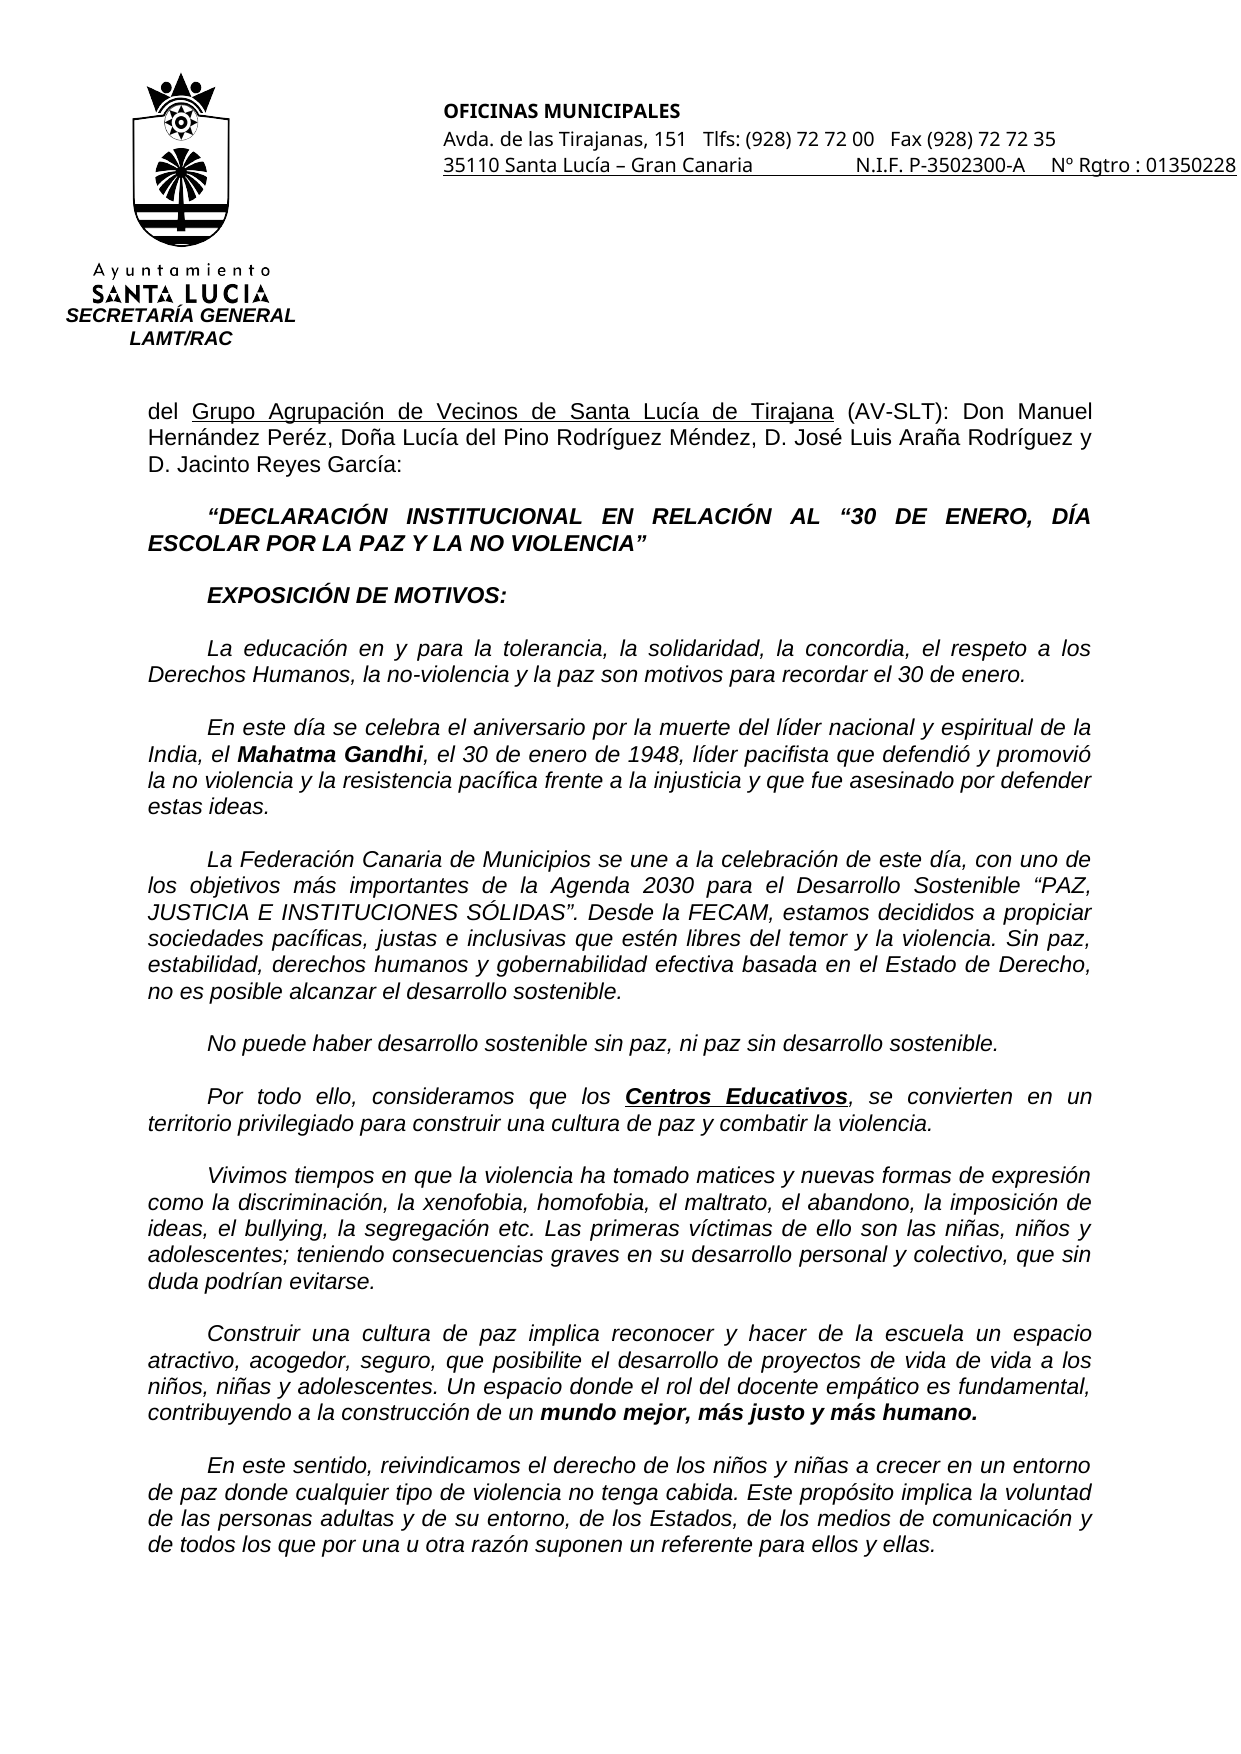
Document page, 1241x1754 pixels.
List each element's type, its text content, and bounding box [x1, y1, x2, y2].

text “DECLARACIÓN INSTITUCIONAL EN RELACIÓN AL “30 DE ENERO, DÍA ESCOLAR POR LA PAZ Y LA NO VIOLENCIA” [148, 503, 1092, 556]
text En este día se celebra el aniversario por la muerte del líder nacional y espiritual de la India, el Mahatma Gandhi, el 30 de enero de 1948, líder pacifista que defendió y promovió la no violencia y la resistencia pacífica frente a la injusticia y que fue asesinado por defender estas ideas. [148, 714, 1092, 819]
text La educación en y para la tolerancia, la solidaridad, la concordia, el respeto a los Derechos Humanos, la no-violencia y la paz son motivos para recordar el 30 de enero. [148, 635, 1092, 688]
text La Federación Canaria de Municipios se une a la celebración de este día, con uno de los objetivos más importantes de la Agenda 2030 para el Desarrollo Sostenible “PAZ, JUSTICIA E INSTITUCIONES SÓLIDAS”. Desde la FECAM, estamos decididos a propiciar sociedades pacíficas, justas e inclusivas que estén libres del temor y la violencia. Sin paz, estabilidad, derechos humanos y gobernabilidad efectiva basada en el Estado de Derecho, no es posible alcanzar el desarrollo sostenible. [148, 846, 1092, 1004]
text Vivimos tiempos en que la violencia ha tomado matices y nuevas formas de expresión como la discriminación, la xenofobia, homofobia, el maltrato, el abandono, la imposición de ideas, el bullying, la segregación etc. Las primeras víctimas de ello son las niñas, niños y adolescentes; teniendo consecuencias graves en su desarrollo personal y colectivo, que sin duda podrían evitarse. [148, 1162, 1092, 1294]
text En este sentido, reivindicamos el derecho de los niños y niñas a crecer en un entorno de paz donde cualquier tipo de violencia no tenga cabida. Este propósito implica la voluntad de las personas adultas y de su entorno, de los Estados, de los medios de comunicación y de todos los que por una u otra razón suponen un referente para ellos y ellas. [148, 1452, 1092, 1557]
text del Grupo Agrupación de Vecinos de Santa Lucía de Tirajana (AV-SLT): Don Manuel Hernández Peréz, Doña Lucía del Pino Rodríguez Méndez, D. José Luis Araña Rodríguez y D. Jacinto Reyes García: [148, 398, 1092, 477]
text No puede haber desarrollo sostenible sin paz, ni paz sin desarrollo sostenible. [148, 1030, 1092, 1057]
text EXPOSICIÓN DE MOTIVOS: [148, 582, 1092, 609]
text Por todo ello, consideramos que los Centros Educativos, se convierten en un territorio privilegiado para construir una cultura de paz y combatir la violencia. [148, 1083, 1092, 1136]
text Construir una cultura de paz implica reconocer y hacer de la escuela un espacio atractivo, acogedor, seguro, que posibilite el desarrollo de proyectos de vida de vida a los niños, niñas y adolescentes. Un espacio donde el rol del docente empático es fundamental, contribuyendo a la construcción de un mundo mejor, más justo y más humano. [148, 1320, 1092, 1426]
